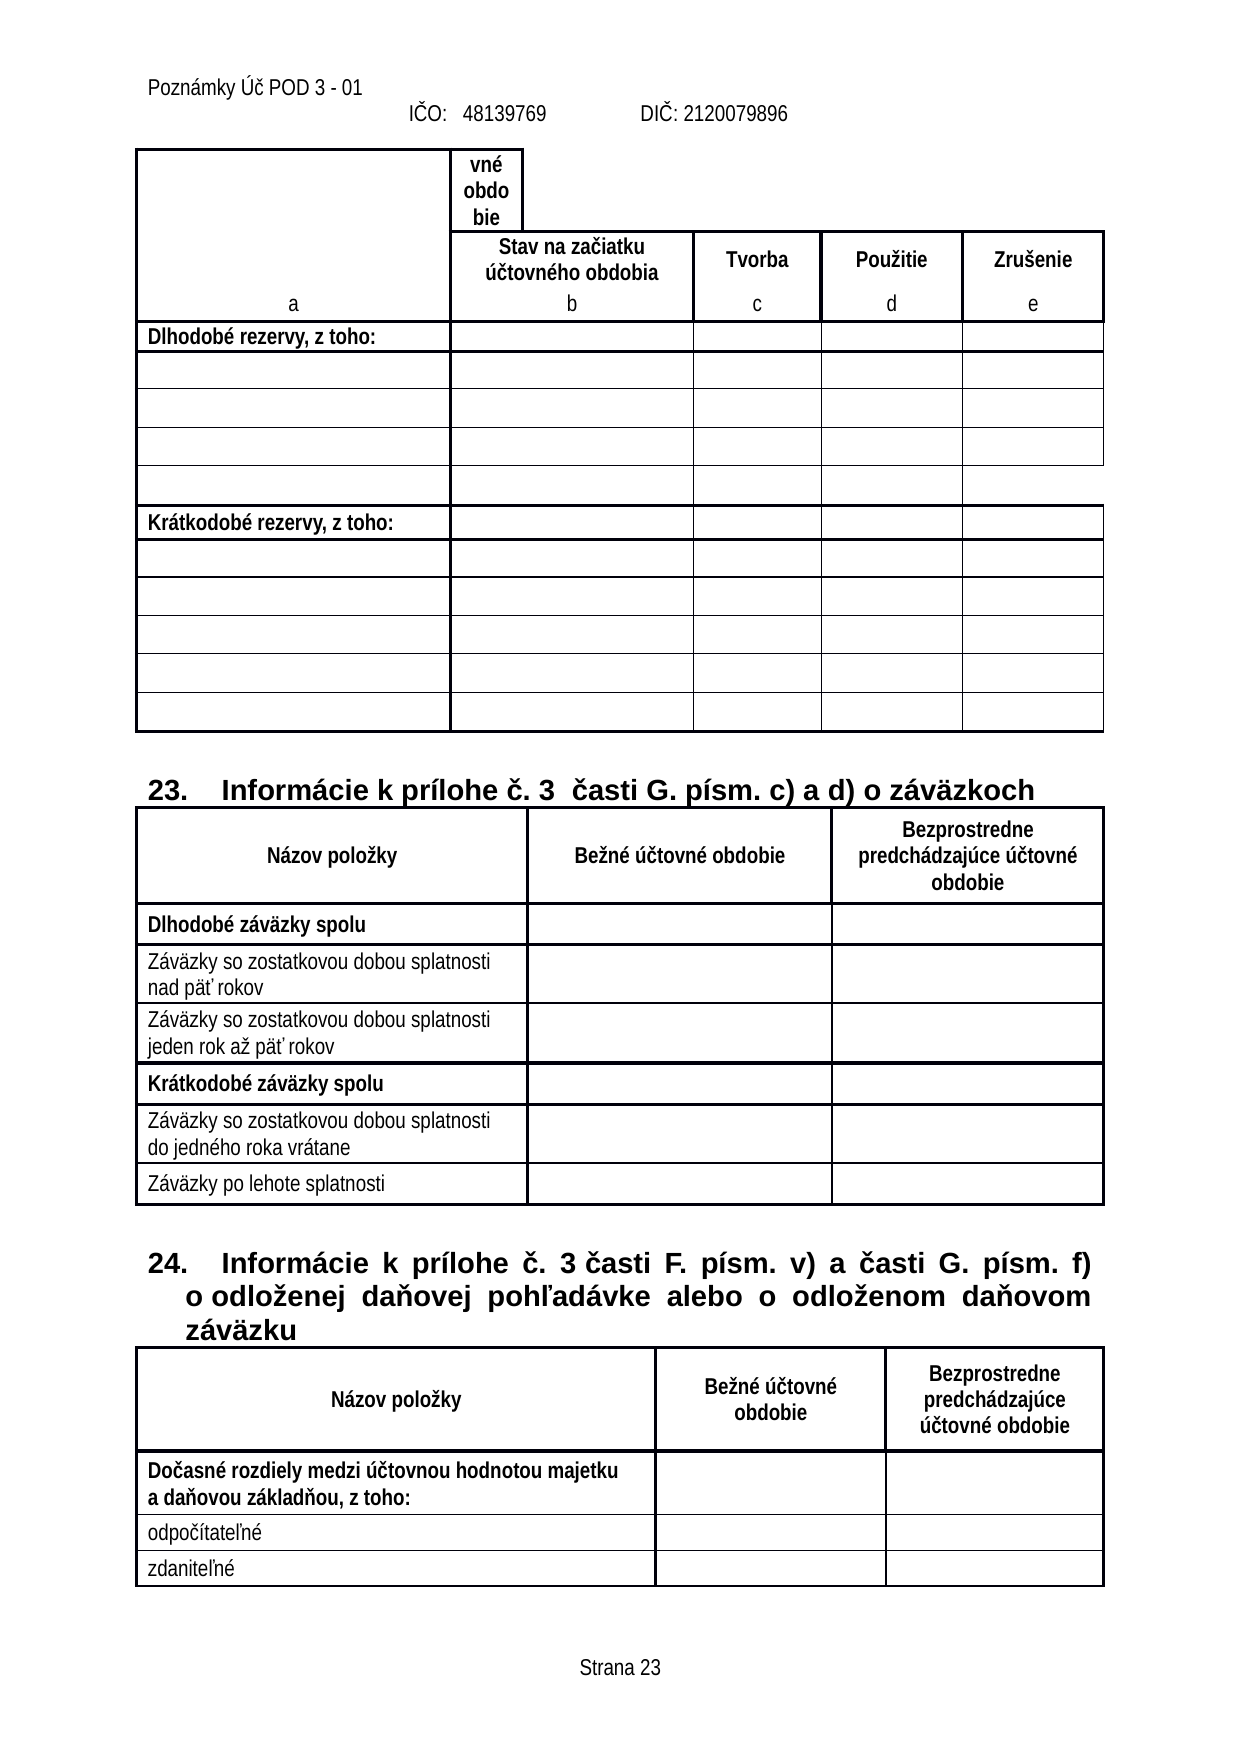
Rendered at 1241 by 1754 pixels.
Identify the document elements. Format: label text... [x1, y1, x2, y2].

table_header Názov položky [138, 809, 526, 902]
table_cell [657, 1551, 885, 1585]
table_cell [963, 466, 1104, 503]
table_cell [694, 654, 821, 692]
table_cell [529, 1065, 831, 1103]
table_cell [452, 541, 693, 576]
table_header [138, 151, 449, 286]
table_cell Dlhodobé rezervy, z toho: [138, 323, 449, 350]
table_cell [963, 654, 1103, 692]
table_cell [963, 616, 1103, 653]
table_cell [963, 541, 1103, 576]
table_cell [833, 905, 1102, 943]
table_cell [833, 1065, 1102, 1103]
table_cell [452, 323, 693, 350]
table_cell [138, 428, 449, 465]
table_cell [822, 507, 962, 538]
table_cell [452, 353, 693, 388]
table_cell [694, 389, 821, 427]
table_cell odpočítateľné [138, 1515, 654, 1550]
table_cell [529, 946, 831, 1002]
table_cell [452, 428, 693, 465]
table_cell [822, 466, 962, 503]
table_cell [694, 616, 821, 653]
table_header Bežné účtovné obdobie [529, 809, 830, 902]
table_cell [138, 389, 449, 427]
table_header Bezprostredne predchádzajúce účtovné obdobie [833, 809, 1102, 902]
table_cell d [823, 286, 961, 320]
table_cell [887, 1453, 1102, 1514]
table_cell e [964, 286, 1102, 320]
table_cell [822, 353, 962, 388]
table_cell [887, 1515, 1102, 1550]
table_cell [822, 323, 962, 350]
table_cell [963, 428, 1103, 465]
table_cell [833, 946, 1102, 1002]
table_cell [138, 693, 449, 730]
table_cell [694, 541, 821, 576]
table_cell [963, 578, 1103, 615]
table_cell Zrušenie [964, 233, 1102, 286]
table_cell [452, 654, 693, 692]
title Informácie k prílohe č. 3 časti G. písm. c) a d) o záväzkoch [148, 772, 1092, 806]
table_cell [694, 466, 821, 503]
table_cell [694, 323, 821, 350]
table_cell [833, 1106, 1102, 1162]
table_cell [822, 541, 962, 576]
table_cell Použitie [823, 233, 961, 286]
table_cell [138, 654, 449, 692]
table_cell [963, 323, 1103, 350]
table_cell [529, 905, 831, 943]
table_cell [963, 389, 1103, 427]
table_cell [694, 507, 821, 538]
table_cell [822, 578, 962, 615]
table_cell [452, 466, 693, 503]
title Informácie k prílohe č. 3 časti F. písm. v) a časti G. písm. f) o odloženej daňovej pohľadávke alebo o odloženom daňovom záväzku [148, 1246, 1092, 1346]
table_cell [963, 507, 1103, 538]
table_header Názov položky [138, 1349, 654, 1449]
table_cell zdaniteľné [138, 1551, 654, 1585]
table_cell Záväzky po lehote splatnosti [138, 1164, 526, 1203]
table_cell [138, 353, 449, 388]
table_cell [138, 466, 449, 503]
table_cell [452, 578, 693, 615]
table_header vné obdobie [452, 151, 521, 230]
table_cell [452, 693, 693, 730]
table_cell [529, 1106, 831, 1162]
table_cell Dlhodobé záväzky spolu [138, 905, 526, 943]
table_cell [657, 1453, 885, 1514]
table_cell Stav na začiatku účtovného obdobia [452, 233, 692, 286]
table_cell [694, 428, 821, 465]
table_header Bežné účtovné obdobie [657, 1349, 884, 1449]
table_cell Dočasné rozdiely medzi účtovnou hodnotou majetku a daňovou základňou, z toho: [138, 1453, 654, 1514]
table_cell [529, 1164, 831, 1203]
table_cell [822, 693, 962, 730]
table_cell Krátkodobé rezervy, z toho: [138, 507, 449, 538]
table_cell [822, 616, 962, 653]
table_cell [822, 654, 962, 692]
table_cell Záväzky so zostatkovou dobou splatnosti jeden rok až päť rokov [138, 1004, 526, 1061]
table_cell [529, 1004, 831, 1061]
table_cell [822, 389, 962, 427]
table_cell a [138, 286, 449, 320]
table_header Bezprostredne predchádzajúce účtovné obdobie [887, 1349, 1102, 1449]
table_cell [963, 353, 1103, 388]
table_cell [833, 1004, 1102, 1061]
table_cell [887, 1551, 1102, 1585]
table_cell [138, 578, 449, 615]
table_cell [833, 1164, 1102, 1203]
table_cell [138, 616, 449, 653]
table_cell [963, 693, 1103, 730]
table_cell [822, 428, 962, 465]
table_cell [452, 616, 693, 653]
table_cell [694, 693, 821, 730]
table_cell Záväzky so zostatkovou dobou splatnosti do jedného roka vrátane [138, 1106, 526, 1162]
table_cell [138, 541, 449, 576]
table_cell Tvorba [695, 233, 819, 286]
table_cell [694, 353, 821, 388]
table_cell [657, 1515, 885, 1550]
table_cell [452, 507, 693, 538]
table_cell Krátkodobé záväzky spolu [138, 1065, 526, 1103]
table_cell c [695, 286, 819, 320]
table_cell Záväzky so zostatkovou dobou splatnosti nad päť rokov [138, 946, 526, 1002]
table_cell [694, 578, 821, 615]
table_cell [452, 389, 693, 427]
table_cell b [452, 286, 692, 320]
